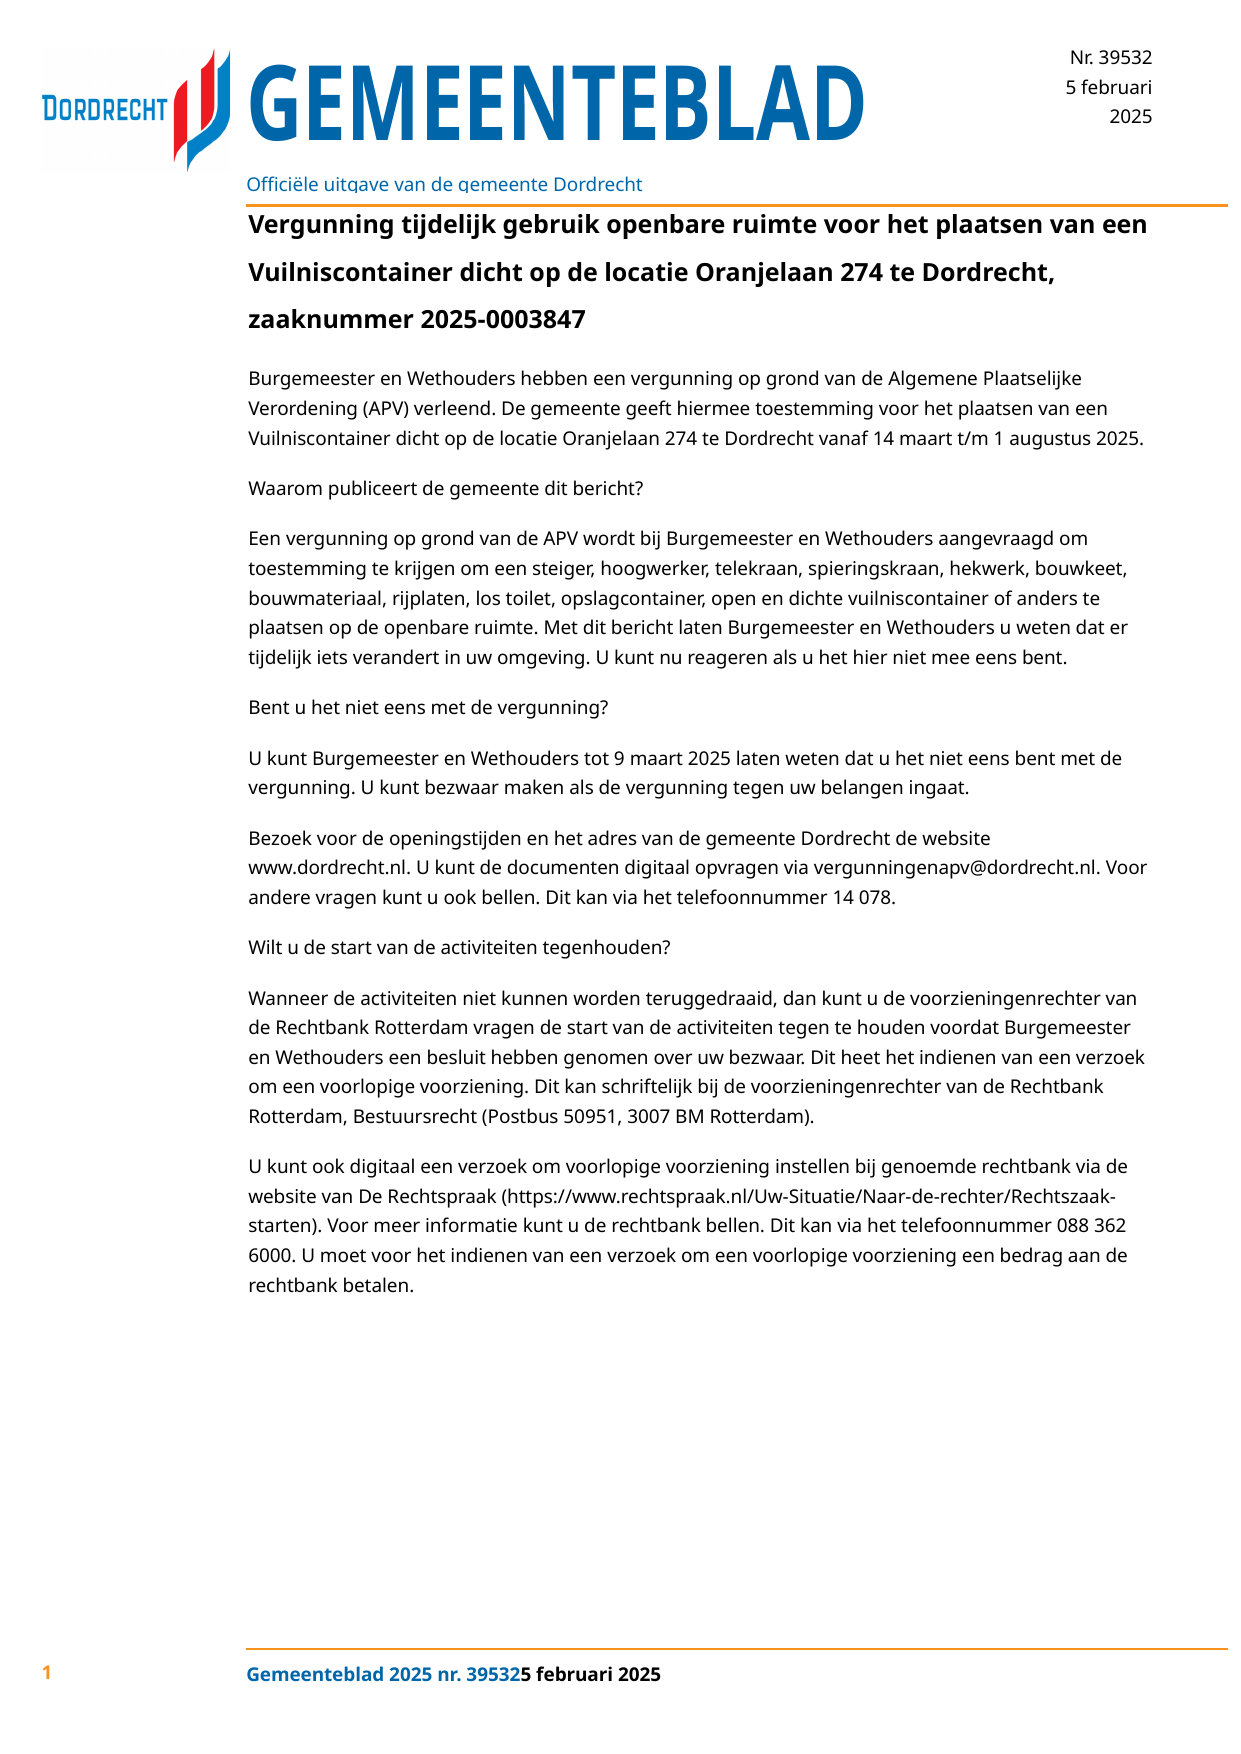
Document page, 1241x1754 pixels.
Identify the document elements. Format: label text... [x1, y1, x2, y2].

text Een vergunning op grond van de APV wordt bij Burgemeester en Wethouders aangevraagd om toestemming te krijgen om een steiger, hoogwerker, telekraan, spieringskraan, hekwerk, bouwkeet, bouwmateriaal, rijplaten, los toilet, opslagcontainer, open en dichte vuilniscontainer of anders te plaatsen op de openbare ruimte. Met dit bericht laten Burgemeester en Wethouders u weten dat er tijdelijk iets verandert in uw omgeving. U kunt nu reageren als u het hier niet mee eens bent. [248, 526, 1152, 669]
text Bezoek voor de openingstijden en het adres van de gemeente Dordrecht de website www.dordrecht.nl. U kunt de documenten digitaal opvragen via vergunningenapv@dordrecht.nl. Voor andere vragen kunt u ook bellen. Dit kan via het telefoonnummer 14 078. [248, 825, 1152, 909]
text Bent u het niet eens met de vergunning? [248, 694, 1152, 720]
text U kunt Burgemeester en Wethouders tot 9 maart 2025 laten weten dat u het niet eens bent met de vergunning. U kunt bezwaar maken als de vergunning tegen uw belangen ingaat. [248, 745, 1152, 800]
text Wanneer de activiteiten niet kunnen worden teruggedraaid, dan kunt u de voorzieningenrechter van de Rechtbank Rotterdam vragen de start van de activiteiten tegen te houden voordat Burgemeester en Wethouders een besluit hebben genomen over uw bezwaar. Dit heet het indienen van een verzoek om een voorlopige voorziening. Dit kan schriftelijk bij de voorzieningenrechter van de Rechtbank Rotterdam, Bestuursrecht (Postbus 50951, 3007 BM Rotterdam). [248, 985, 1152, 1129]
picture [41, 47, 231, 172]
text Vergunning tijdelijk gebruik openbare ruimte voor het plaatsen van een Vuilniscontainer dicht op de locatie Oranjelaan 274 te Dordrecht, zaaknummer 2025-0003847 [248, 207, 1152, 336]
text Wilt u de start van de activiteiten tegenhouden? [248, 934, 1152, 960]
text Waarom publiceert de gemeente dit bericht? [248, 475, 1152, 501]
text Burgemeester en Wethouders hebben een vergunning op grond van de Algemene Plaatselijke Verordening (APV) verleend. De gemeente geeft hiermee toestemming voor het plaatsen van een Vuilniscontainer dicht op de locatie Oranjelaan 274 te Dordrecht vanaf 14 maart t/m 1 augustus 2025. [248, 366, 1152, 450]
text U kunt ook digitaal een verzoek om voorlopige voorziening instellen bij genoemde rechtbank via de website van De Rechtspraak (https://www.rechtspraak.nl/Uw-Situatie/Naar-de-rechter/Rechtszaak-starten). Voor meer informatie kunt u de rechtbank bellen. Dit kan via het telefoonnummer 088 362 6000. U moet voor het indienen van een verzoek om een voorlopige voorziening een bedrag aan de rechtbank betalen. [248, 1153, 1152, 1297]
